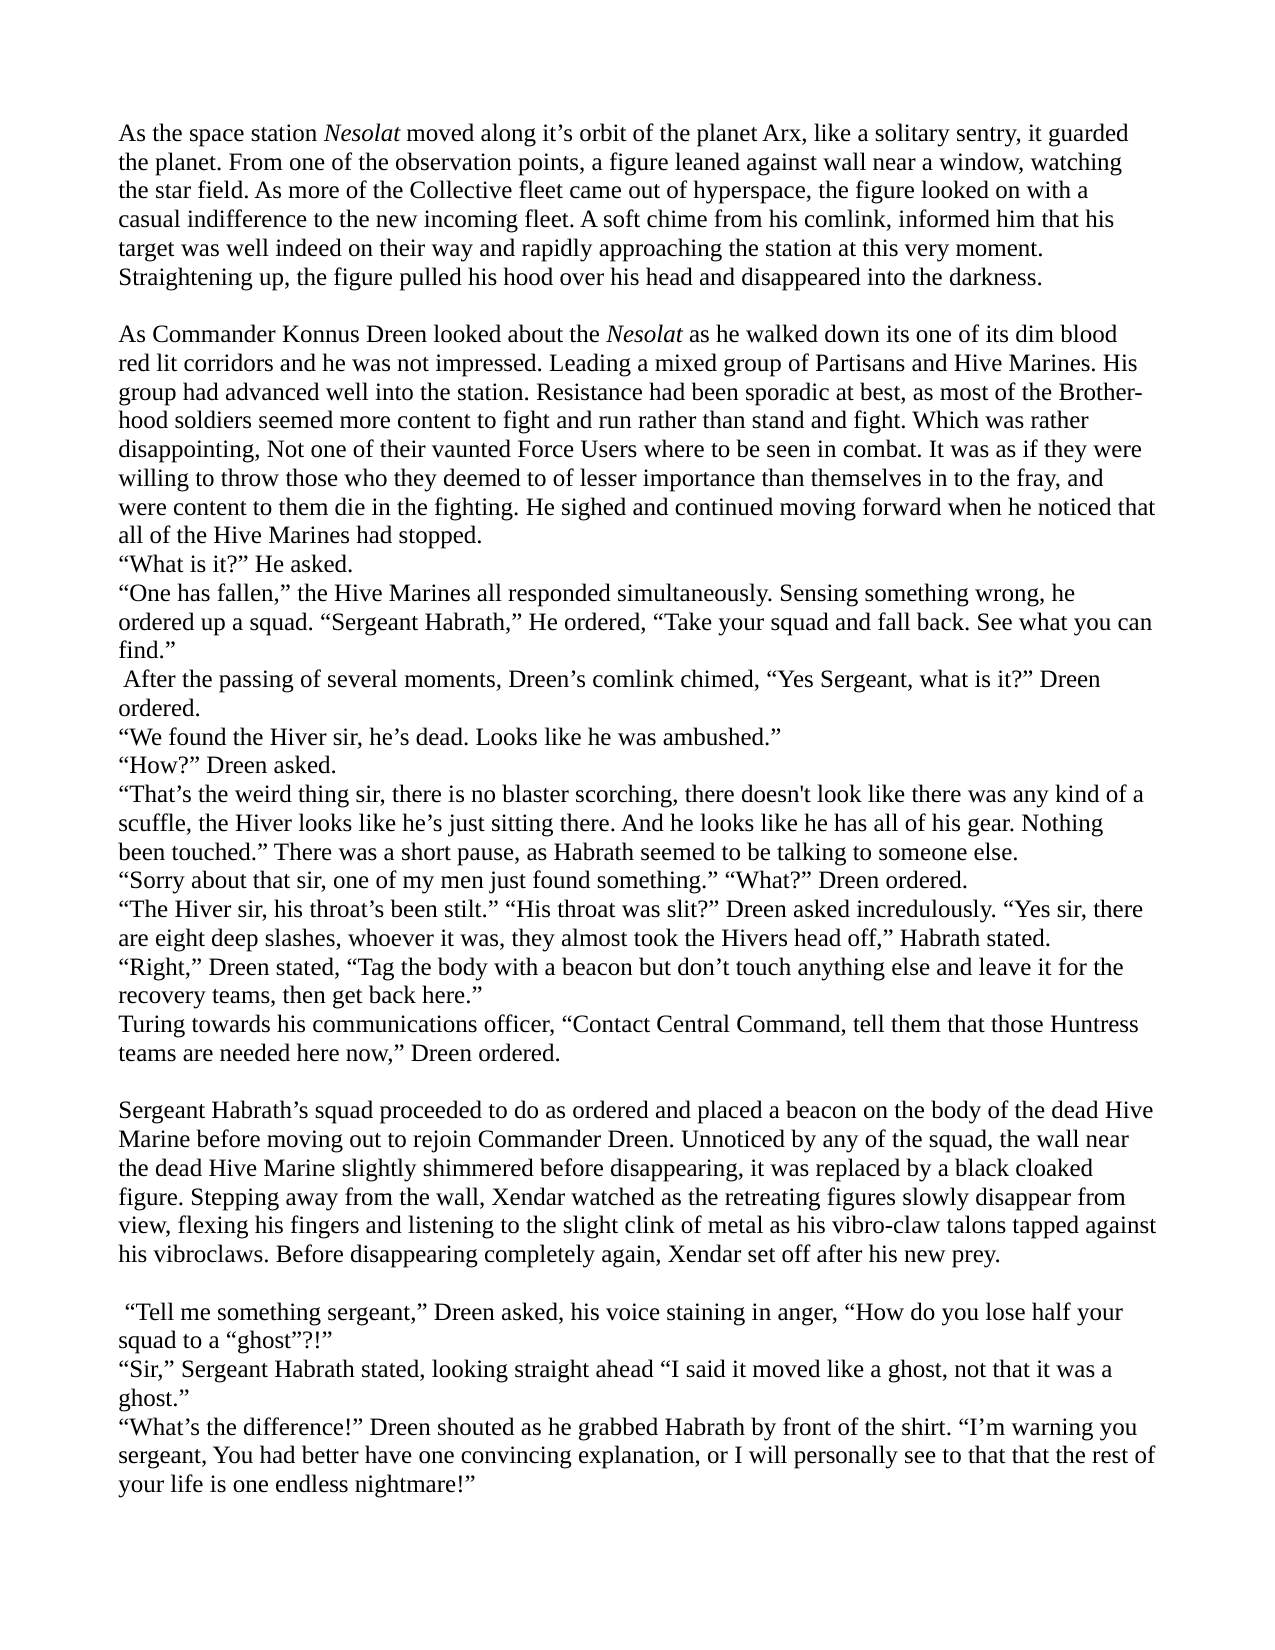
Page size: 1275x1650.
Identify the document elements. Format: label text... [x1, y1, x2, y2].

text After the passing of several moments, Dreen’s comlink chimed, “Yes Sergeant, what is it?” Dreen ordered. [118, 664, 1157, 722]
text “What is it?” He asked. [118, 549, 1157, 578]
text “Sir,” Sergeant Habrath stated, looking straight ahead “I said it moved like a ghost, not that it was a ghost.” [118, 1354, 1157, 1412]
text Sergeant Habrath’s squad proceeded to do as ordered and placed a beacon on the body of the dead Hive Marine before moving out to rejoin Commander Dreen. Unnoticed by any of the squad, the wall near the dead Hive Marine slightly shimmered before disappearing, it was replaced by a black cloaked figure. Stepping away from the wall, Xendar watched as the retreating figures slowly disappear from view, flexing his fingers and listening to the slight clink of metal as his vibro-claw talons tapped against his vibroclaws. Before disappearing completely again, Xendar set off after his new prey. [118, 1096, 1157, 1268]
text “One has fallen,” the Hive Marines all responded simultaneously. Sensing something wrong, he ordered up a squad. “Sergeant Habrath,” He ordered, “Take your squad and fall back. See what you can find.” [118, 578, 1157, 664]
text “Right,” Dreen stated, “Tag the body with a beacon but don’t touch anything else and leave it for the recovery teams, then get back here.” [118, 952, 1157, 1009]
text “We found the Hiver sir, he’s dead. Looks like he was ambushed.” [118, 722, 1157, 751]
text hood soldiers seemed more content to fight and run rather than stand and fight. Which was rather disappointing, Not one of their vaunted Force Users where to be seen in combat. It was as if they were willing to throw those who they deemed to of lesser importance than themselves in to the fray, and were content to them die in the fighting. He sighed and continued moving forward when he noticed that all of the Hive Marines had stopped. [118, 406, 1157, 549]
text “The Hiver sir, his throat’s been stilt.” “His throat was slit?” Dreen asked incredulously. “Yes sir, there are eight deep slashes, whoever it was, they almost took the Hivers head off,” Habrath stated. [118, 894, 1157, 952]
text “Tell me something sergeant,” Dreen asked, his voice staining in anger, “How do you lose half your squad to a “ghost”?!” [118, 1297, 1157, 1354]
text “That’s the weird thing sir, there is no blaster scorching, there doesn't look like there was any kind of a scuffle, the Hiver looks like he’s just sitting there. And he looks like he has all of his gear. Nothing been touched.” There was a short pause, as Habrath seemed to be talking to someone else. [118, 779, 1157, 866]
text As the space station Nesolat moved along it’s orbit of the planet Arx, like a solitary sentry, it guarded the planet. From one of the observation points, a figure leaned against wall near a window, watching the star field. As more of the Collective fleet came out of hyperspace, the figure looked on with a casual indifference to the new incoming fleet. A soft chime from his comlink, informed him that his target was well indeed on their way and rapidly approaching the station at this very moment. Straightening up, the figure pulled his hood over his head and disappeared into the darkness. [118, 118, 1157, 291]
text “How?” Dreen asked. [118, 751, 1157, 779]
text As Commander Konnus Dreen looked about the Nesolat as he walked down its one of its dim blood [118, 319, 1157, 348]
text “Sorry about that sir, one of my men just found something.” “What?” Dreen ordered. [118, 866, 1157, 894]
text Turing towards his communications officer, “Contact Central Command, tell them that those Huntress teams are needed here now,” Dreen ordered. [118, 1009, 1157, 1067]
text red lit corridors and he was not impressed. Leading a mixed group of Partisans and Hive Marines. His group had advanced well into the station. Resistance had been sporadic at best, as most of the Brother- [118, 348, 1157, 406]
text “What’s the difference!” Dreen shouted as he grabbed Habrath by front of the shirt. “I’m warning you sergeant, You had better have one convincing explanation, or I will personally see to that that the rest of your life is one endless nightmare!” [118, 1412, 1157, 1498]
